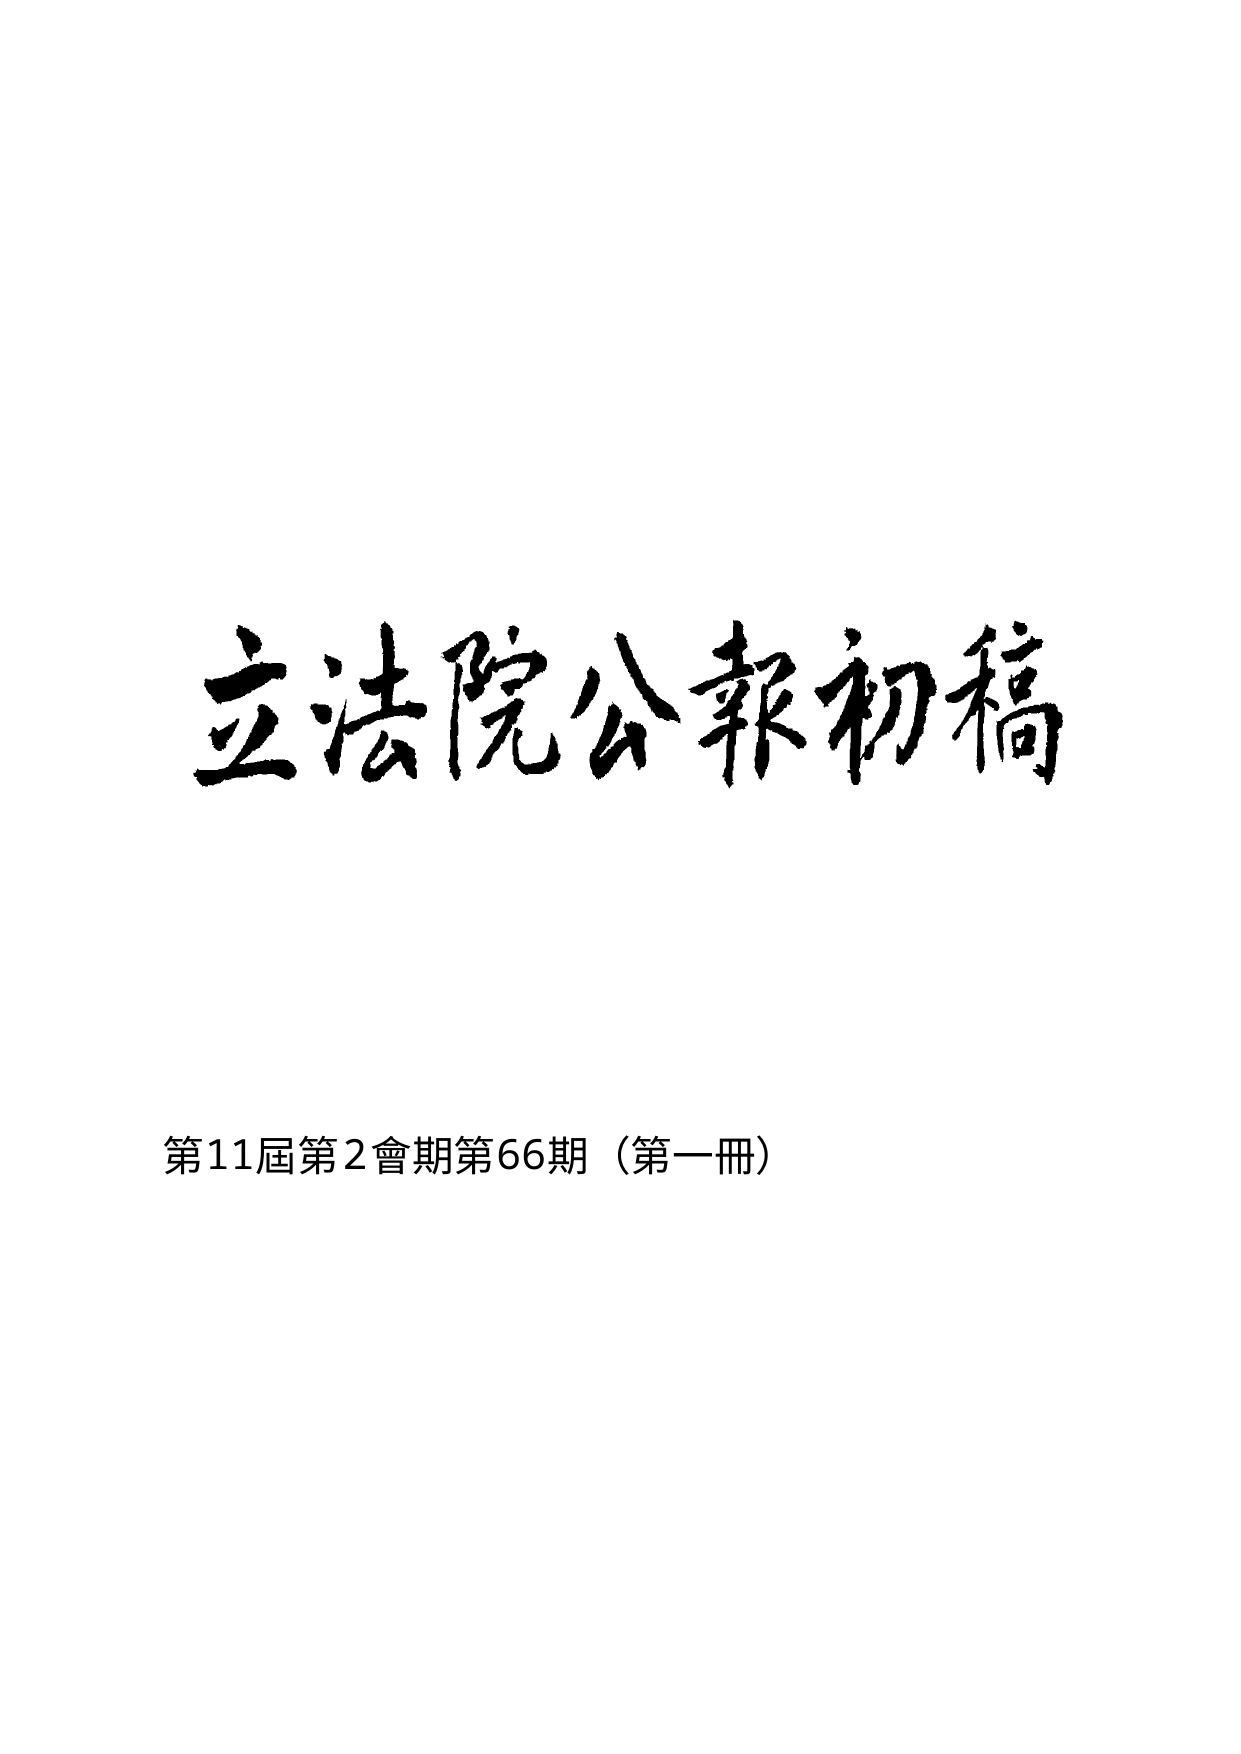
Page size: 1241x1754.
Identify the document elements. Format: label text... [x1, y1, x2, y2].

table_header [151, 406, 1098, 902]
table_header 第11屆第2會期第66期（第一冊） [151, 1089, 825, 1234]
